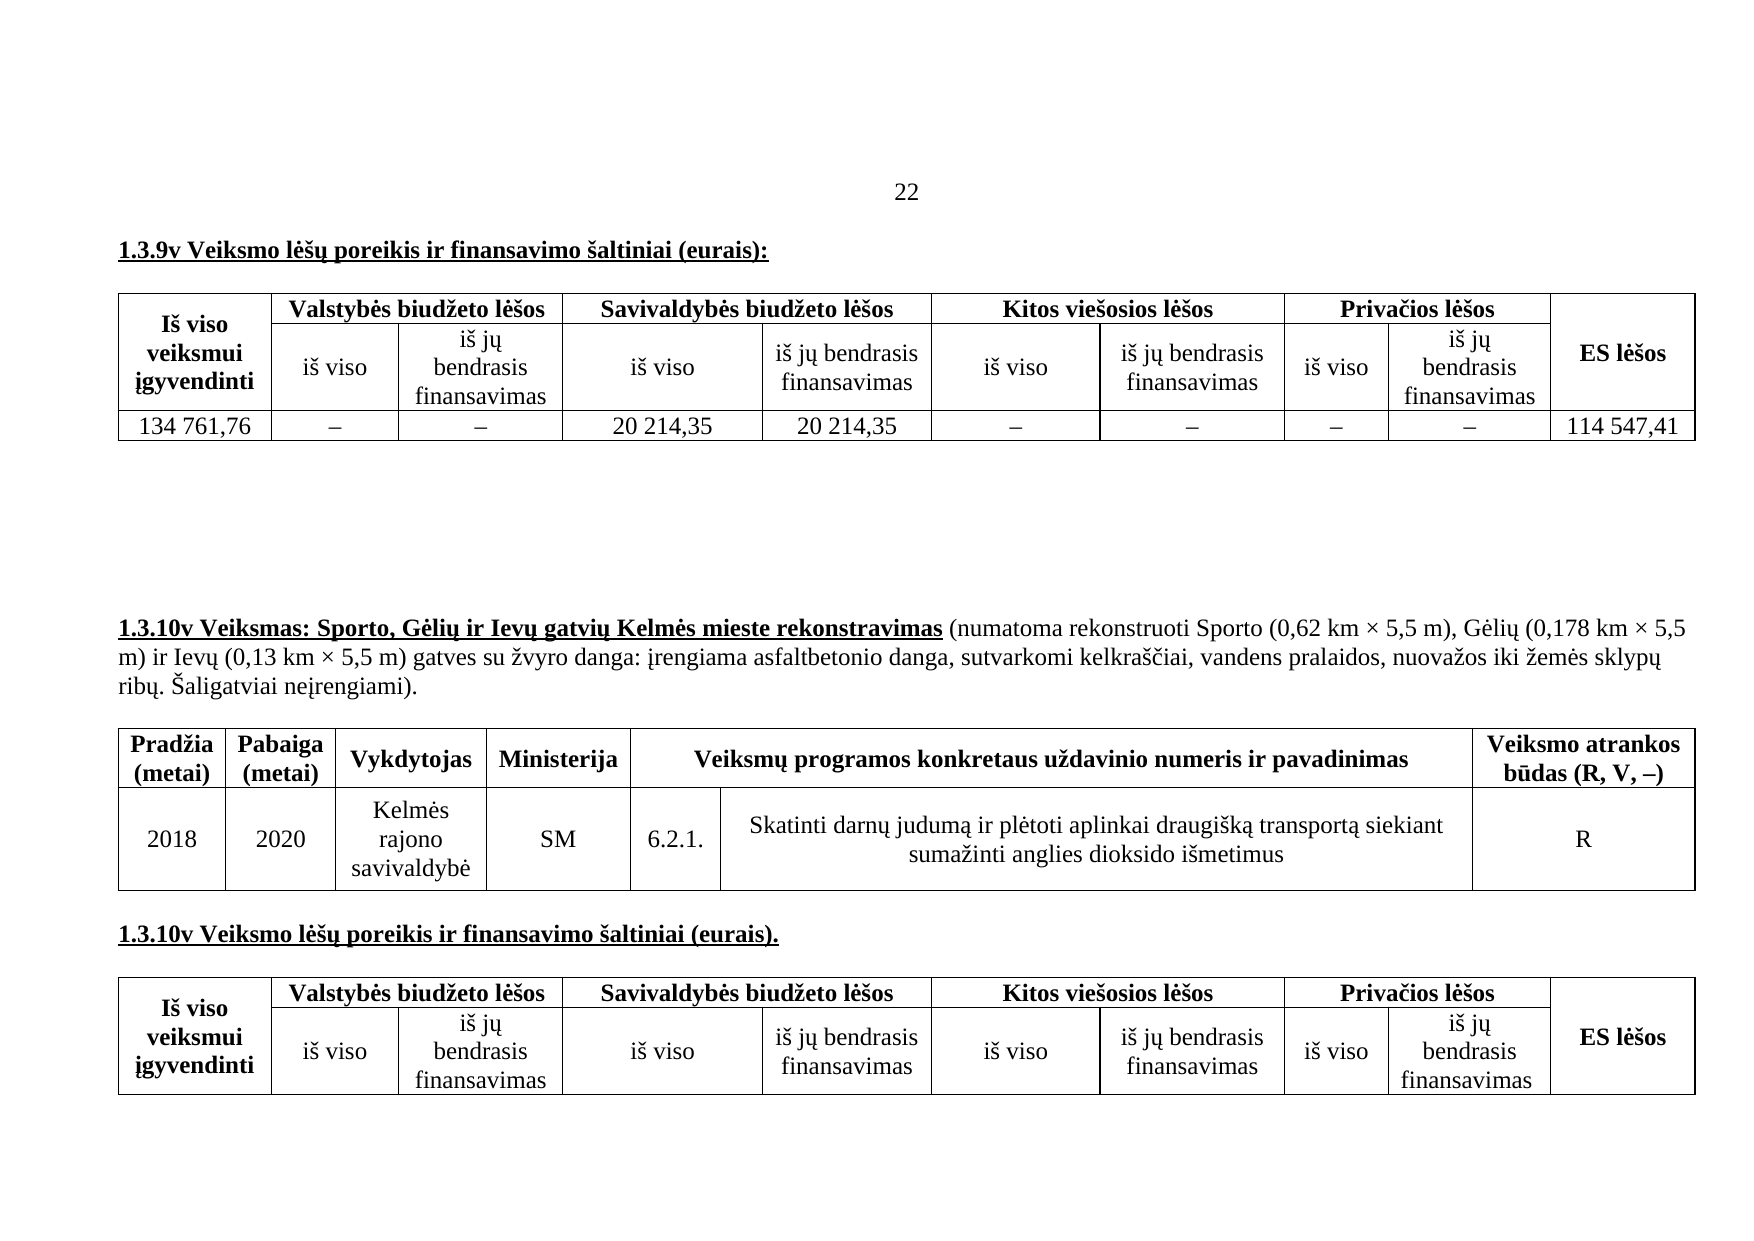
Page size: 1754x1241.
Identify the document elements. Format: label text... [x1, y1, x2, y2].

table_cell iš viso [932, 1008, 1099, 1094]
table_header Pabaiga (metai) [226, 729, 335, 787]
table_header Veiksmų programos konkretaus uždavinio numeris ir pavadinimas [631, 729, 1472, 787]
table_cell iš viso [1285, 324, 1388, 410]
table_header Iš viso veiksmui įgyvendinti [119, 978, 271, 1094]
table_header Privačios lėšos [1285, 978, 1550, 1007]
table_cell – [272, 411, 398, 440]
table_cell 114 547,41 [1551, 411, 1694, 440]
table_header Savivaldybės biudžeto lėšos [563, 978, 931, 1007]
table_header Pradžia (metai) [119, 729, 225, 787]
table_header Kitos viešosios lėšos [932, 294, 1284, 323]
table_header ES lėšos [1551, 294, 1694, 410]
table_header Privačios lėšos [1285, 294, 1550, 323]
table_header Valstybės biudžeto lėšos [272, 978, 562, 1007]
table_header Ministerija [487, 729, 630, 787]
table_cell iš jų bendrasis finansavimas [399, 324, 562, 410]
table_cell iš jų bendrasis finansavimas [763, 324, 931, 410]
table_cell iš viso [272, 1008, 398, 1094]
table_cell 20 214,35 [563, 411, 762, 440]
table_cell 20 214,35 [763, 411, 931, 440]
table_cell iš jų bendrasis finansavimas [1389, 1008, 1550, 1094]
table_cell iš viso [563, 324, 762, 410]
table_cell iš viso [272, 324, 398, 410]
table_cell 134 761,76 [119, 411, 271, 440]
table_cell 2018 [119, 788, 225, 889]
table_cell Kelmės rajono savivaldybė [336, 788, 486, 889]
table_header Vykdytojas [336, 729, 486, 787]
table_cell iš jų bendrasis finansavimas [399, 1008, 562, 1094]
table_header ES lėšos [1551, 978, 1694, 1094]
text 1.3.10v Veiksmas: Sporto, Gėlių ir Ievų gatvių Kelmės mieste rekonstravimas (numatoma rekonstruoti Sporto (0,62 km × 5,5 m), Gėlių (0,178 km × 5,5 m) ir Ievų (0,13 km × 5,5 m) gatves su žvyro danga: įrengiama asfaltbetonio danga, sutvarkomi kelkraščiai, vandens pralaidos, nuovažos iki žemės sklypų ribų. Šaligatviai neįrengiami). [118, 613, 1695, 699]
table_cell – [932, 411, 1099, 440]
table_cell iš jų bendrasis finansavimas [1101, 324, 1284, 410]
table_header Savivaldybės biudžeto lėšos [563, 294, 931, 323]
table_header Iš viso veiksmui įgyvendinti [119, 294, 271, 410]
table_cell 2020 [226, 788, 335, 889]
table_cell iš viso [932, 324, 1099, 410]
table_cell – [1389, 411, 1550, 440]
table_cell 6.2.1. [631, 788, 720, 889]
table_cell iš viso [1285, 1008, 1388, 1094]
table_header Veiksmo atrankos būdas (R, V, –) [1473, 729, 1694, 787]
table_cell iš jų bendrasis finansavimas [763, 1008, 931, 1094]
table_header Kitos viešosios lėšos [932, 978, 1284, 1007]
table_header Valstybės biudžeto lėšos [272, 294, 562, 323]
table_cell iš viso [563, 1008, 762, 1094]
table_cell Skatinti darnų judumą ir plėtoti aplinkai draugišką transportą siekiant sumažinti anglies dioksido išmetimus [721, 788, 1472, 889]
table_cell R [1473, 788, 1694, 889]
table_cell iš jų bendrasis finansavimas [1389, 324, 1550, 410]
text 1.3.9v Veiksmo lėšų poreikis ir finansavimo šaltiniai (eurais): [118, 235, 1695, 264]
table_cell – [399, 411, 562, 440]
table_cell SM [487, 788, 630, 889]
table_cell – [1285, 411, 1388, 440]
text 1.3.10v Veiksmo lėšų poreikis ir finansavimo šaltiniai (eurais). [118, 919, 1695, 948]
table_cell iš jų bendrasis finansavimas [1101, 1008, 1284, 1094]
table_cell – [1101, 411, 1284, 440]
